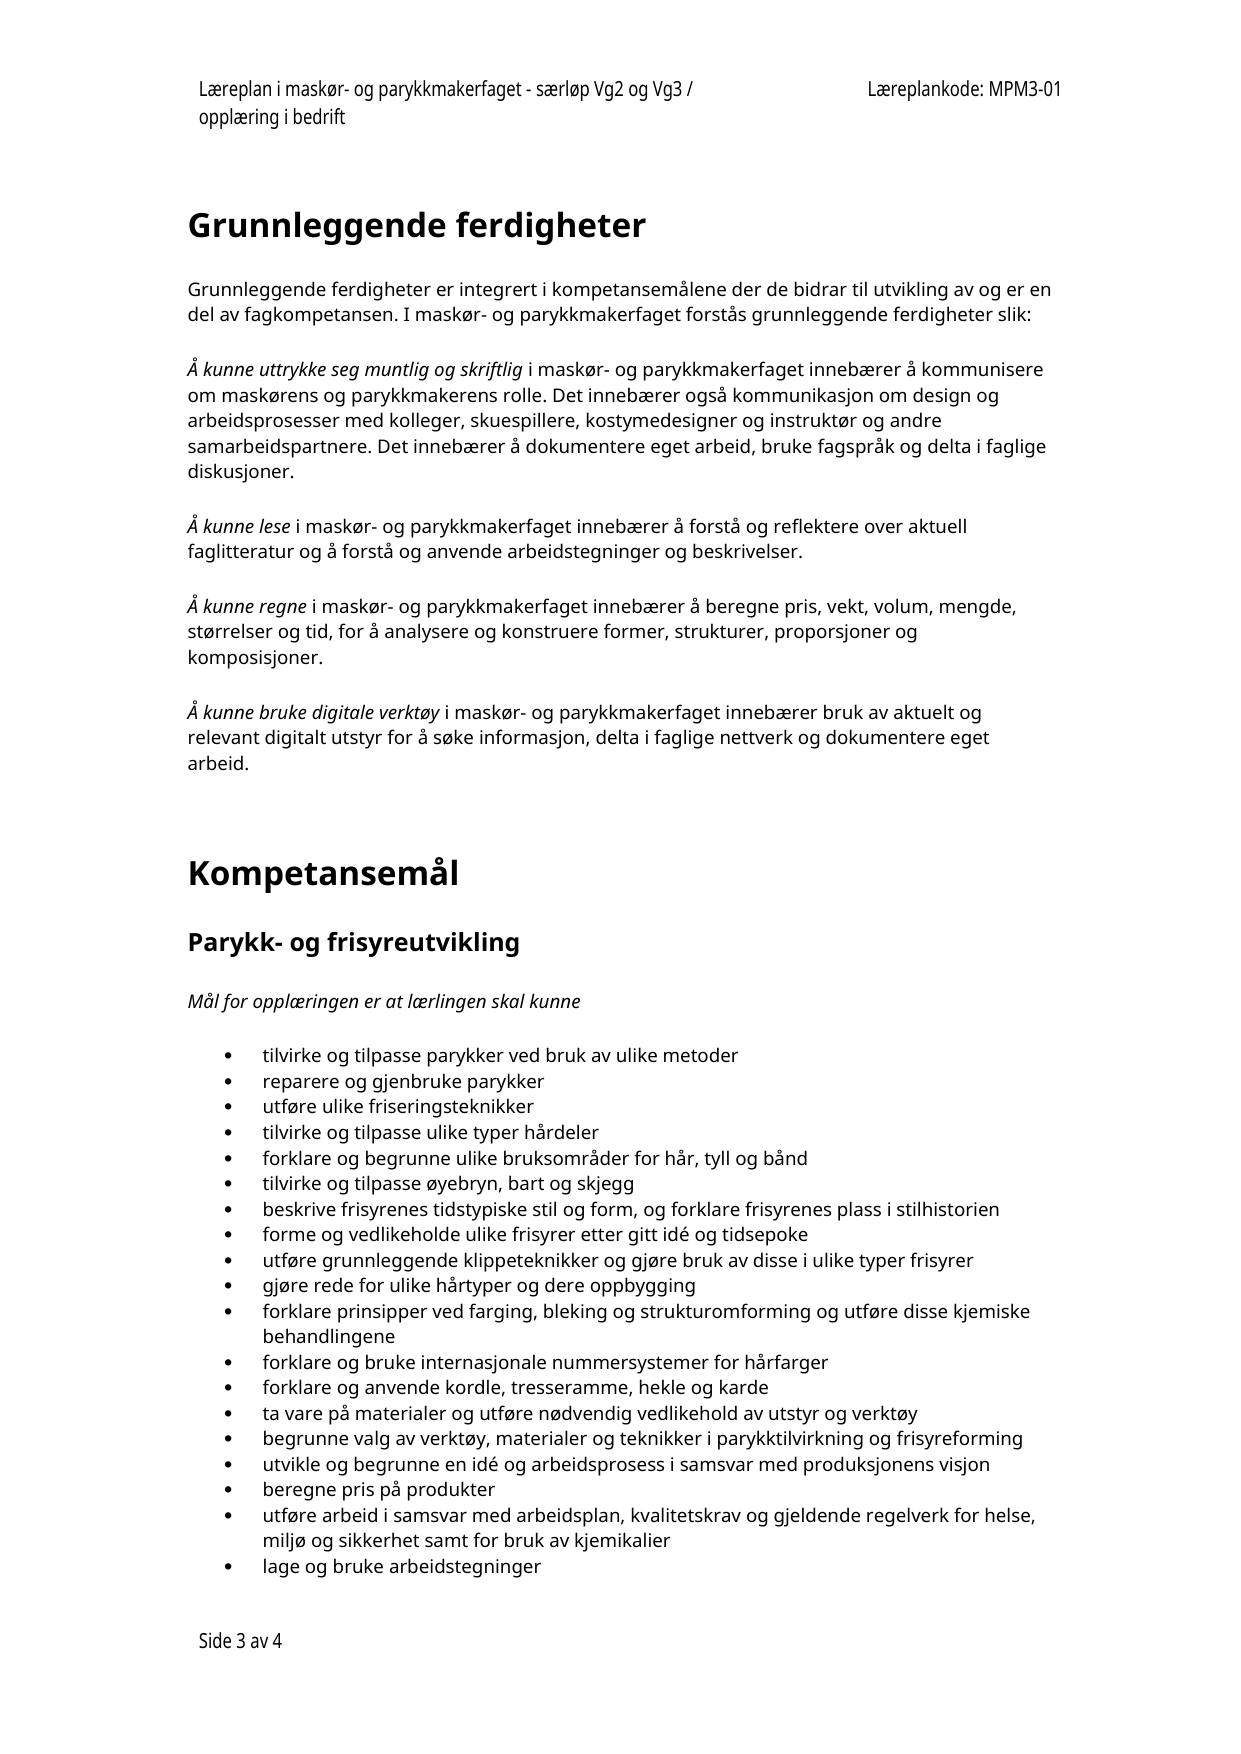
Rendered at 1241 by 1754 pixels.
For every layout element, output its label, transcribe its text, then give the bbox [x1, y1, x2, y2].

list beregne pris på produkter [495, 1477, 1053, 1502]
list ta vare på materialer og utføre nødvendig vedlikehold av utstyr og verktøy [918, 1400, 1053, 1426]
list utvikle og begrunne en idé og arbeidsprosess i samsvar med produksjonens visjon [991, 1451, 1053, 1477]
list lage og bruke arbeidstegninger [541, 1553, 1053, 1579]
list tilvirke og tilpasse ulike typer hårdeler [599, 1119, 1053, 1145]
list forklare og bruke internasjonale nummersystemer for hårfarger [829, 1349, 1053, 1374]
text Å kunne regne i maskør- og parykkmakerfaget innebærer å beregne pris, vekt, volum, mengde, størrelser og tid, for å analysere og konstruere former, strukturer, proporsjoner og komposisjoner. [328, 593, 1053, 670]
text Mål for opplæringen er at lærlingen skal kunne [588, 988, 1053, 1013]
subtitle Parykk- og frisyreutvikling [521, 925, 1053, 959]
list reparere og gjenbruke parykker [545, 1068, 1053, 1094]
list forklare og anvende kordle, tresseramme, hekle og karde [225, 1374, 1053, 1400]
list forklare og begrunne ulike bruksområder for hår, tyll og bånd [808, 1145, 1053, 1170]
list forme og vedlikeholde ulike frisyrer etter gitt idé og tidsepoke [808, 1221, 1053, 1247]
list gjøre rede for ulike hårtyper og dere oppbygging [225, 1272, 1053, 1298]
text Å kunne bruke digitale verktøy i maskør- og parykkmakerfaget innebærer bruk av aktuelt og relevant digitalt utstyr for å søke informasjon, delta i faglige nettverk og dokumentere eget arbeid. [187, 699, 1053, 776]
list utføre ulike friseringsteknikker [225, 1094, 263, 1119]
list lage og bruke arbeidstegninger [225, 1553, 263, 1579]
list tilvirke og tilpasse øyebryn, bart og skjegg [225, 1170, 263, 1196]
text Å kunne lese i maskør- og parykkmakerfaget innebærer å forstå og reflektere over aktuell faglitteratur og å forstå og anvende arbeidstegninger og beskrivelser. [808, 513, 1053, 564]
list utføre grunnleggende klippeteknikker og gjøre bruk av disse i ulike typer frisyrer [974, 1247, 1053, 1272]
list utføre arbeid i samsvar med arbeidsplan, kvalitetskrav og gjeldende regelverk for helse, miljø og sikkerhet samt for bruk av kjemikalier [671, 1502, 1053, 1553]
list reparere og gjenbruke parykker [225, 1068, 263, 1094]
subtitle Kompetansemål [468, 805, 1053, 896]
list tilvirke og tilpasse parykker ved bruk av ulike metoder [739, 1043, 1053, 1068]
list tilvirke og tilpasse ulike typer hårdeler [225, 1119, 263, 1145]
list tilvirke og tilpasse øyebryn, bart og skjegg [635, 1170, 1053, 1196]
subtitle Grunnleggende ferdigheter [655, 156, 1053, 247]
list beregne pris på produkter [225, 1477, 263, 1502]
text Å kunne uttrykke seg muntlig og skriftlig i maskør- og parykkmakerfaget innebærer å kommunisere om maskørens og parykkmakerens rolle. Det innebærer også kommunikasjon om design og arbeidsprosesser med kolleger, skuespillere, kostymedesigner og instruktør og andre samarbeidspartnere. Det innebærer å dokumentere eget arbeid, bruke fagspråk og delta i faglige diskusjoner. [187, 356, 1053, 484]
list forklare prinsipper ved farging, bleking og strukturomforming og utføre disse kjemiske behandlingene [225, 1298, 1053, 1349]
list utføre ulike friseringsteknikker [534, 1094, 1053, 1119]
